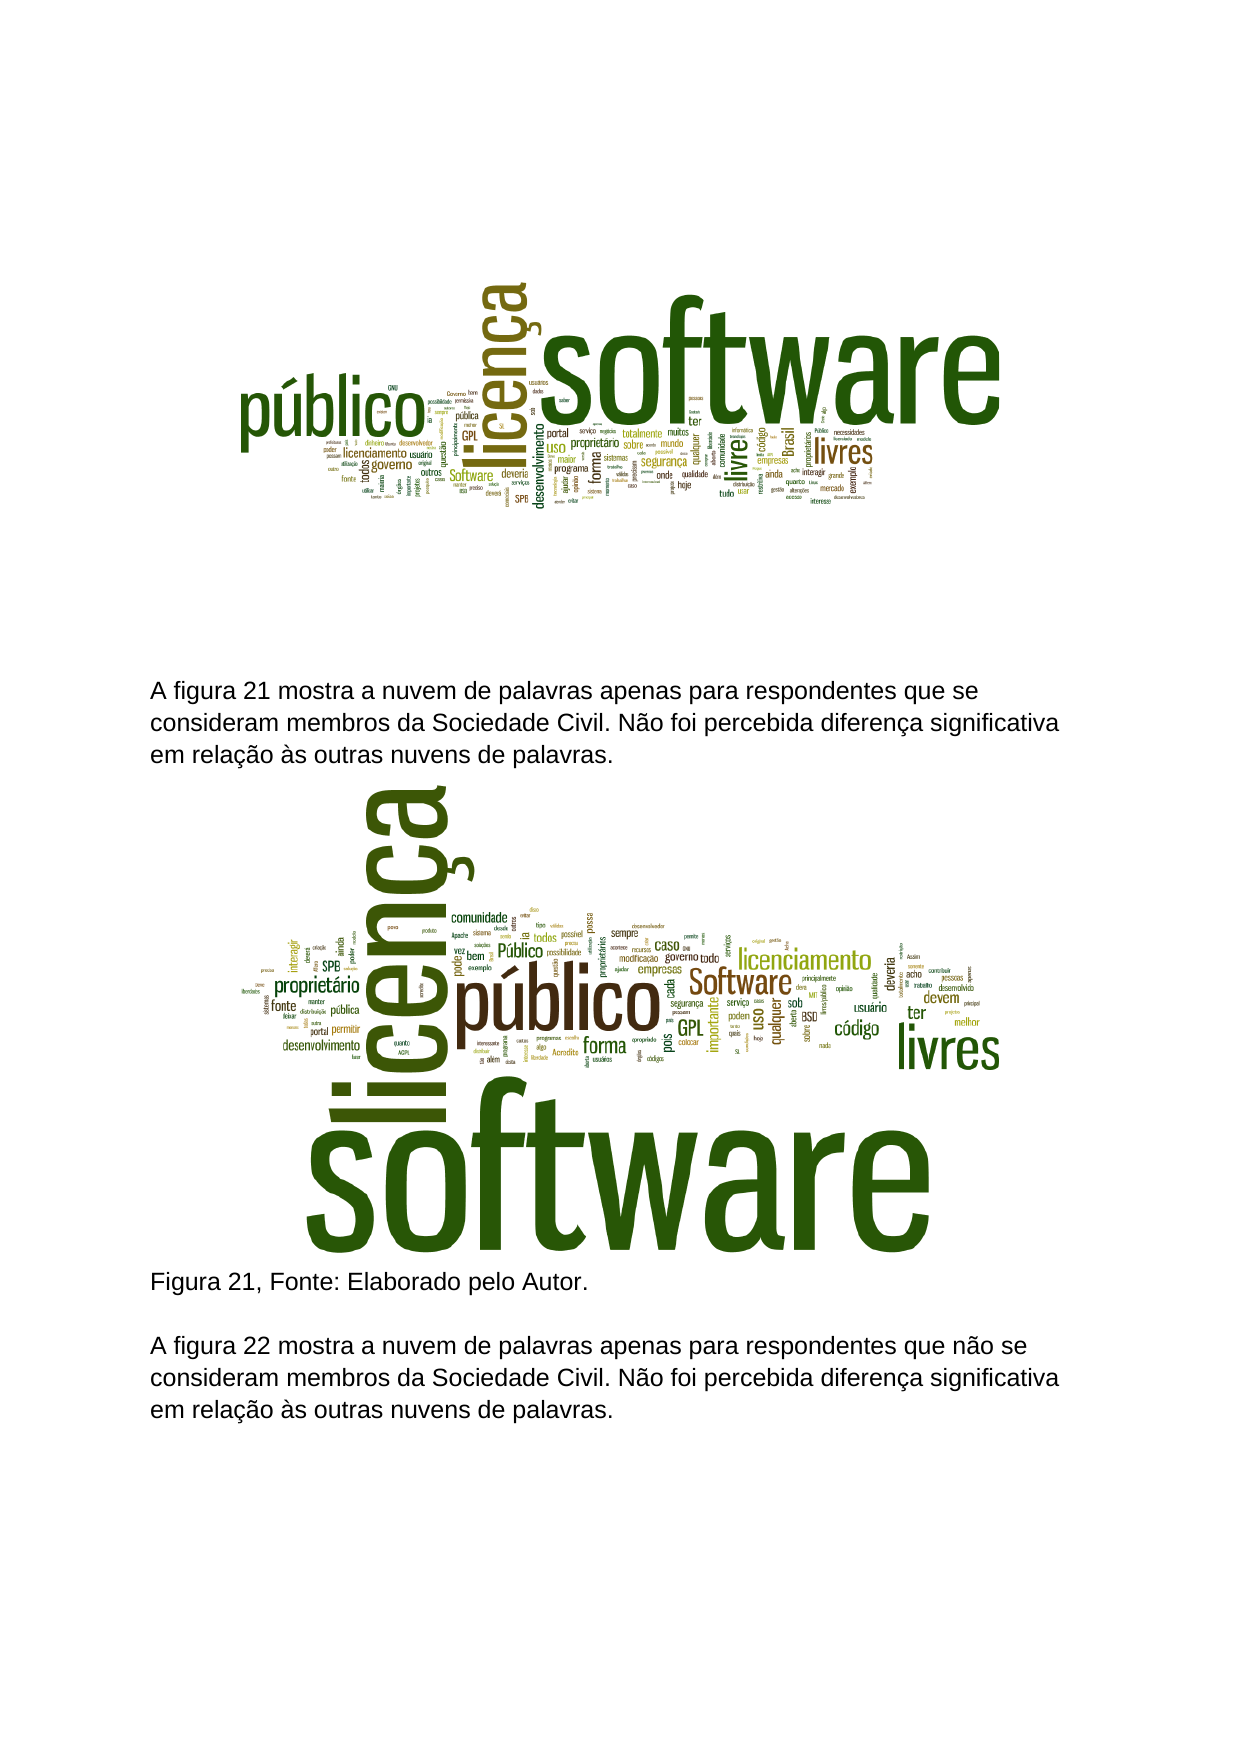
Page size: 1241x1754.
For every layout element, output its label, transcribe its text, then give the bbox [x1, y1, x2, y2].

picture [241, 773, 999, 1264]
text Figura 21, Fonte: Elaborado pelo Autor. [150, 773, 1091, 1296]
text A figura 21 mostra a nuvem de palavras apenas para respondentes que se consideram membros da Sociedade Civil. Não foi percebida diferença significativa em relação às outras nuvens de palavras. [150, 677, 1091, 769]
text A figura 22 mostra a nuvem de palavras apenas para respondentes que não se consideram membros da Sociedade Civil. Não foi percebida diferença significativa em relação às outras nuvens de palavras. [150, 1332, 1091, 1424]
picture [241, 150, 1000, 641]
